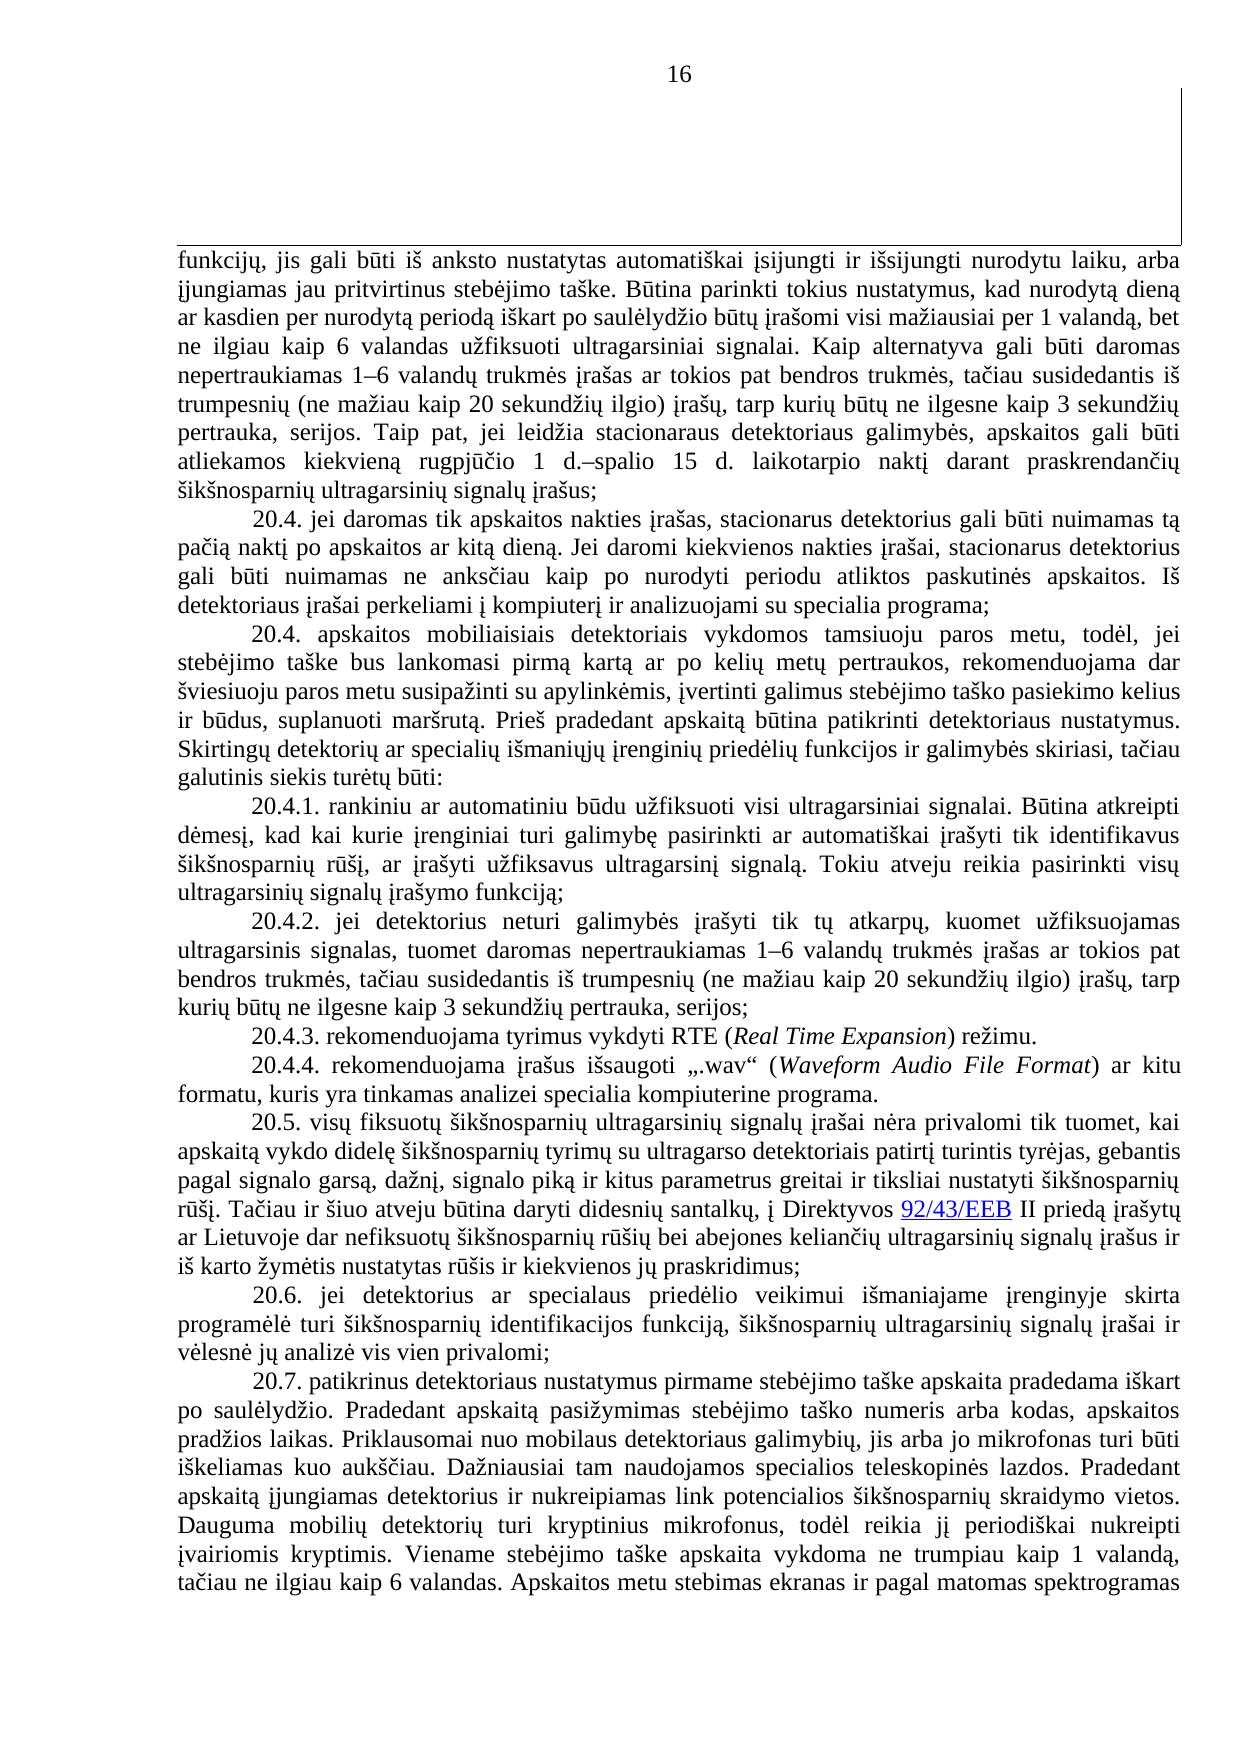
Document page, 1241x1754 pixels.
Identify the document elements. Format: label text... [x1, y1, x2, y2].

text 20.7. patikrinus detektoriaus nustatymus pirmame stebėjimo taške apskaita pradedama iškart po saulėlydžio. Pradedant apskaitą pasižymimas stebėjimo taško numeris arba kodas, apskaitos pradžios laikas. Priklausomai nuo mobilaus detektoriaus galimybių, jis arba jo mikrofonas turi būti iškeliamas kuo aukščiau. Dažniausiai tam naudojamos specialios teleskopinės lazdos. Pradedant apskaitą įjungiamas detektorius ir nukreipiamas link potencialios šikšnosparnių skraidymo vietos. Dauguma mobilių detektorių turi kryptinius mikrofonus, todėl reikia jį periodiškai nukreipti įvairiomis kryptimis. Viename stebėjimo taške apskaita vykdoma ne trumpiau kaip 1 valandą, tačiau ne ilgiau kaip 6 valandas. Apskaitos metu stebimas ekranas ir pagal matomas spektrogramas [177, 1366, 1181, 1596]
text 20.4.1. rankiniu ar automatiniu būdu užfiksuoti visi ultragarsiniai signalai. Būtina atkreipti dėmesį, kad kai kurie įrenginiai turi galimybę pasirinkti ar automatiškai įrašyti tik identifikavus šikšnosparnių rūšį, ar įrašyti užfiksavus ultragarsinį signalą. Tokiu atveju reikia pasirinkti visų ultragarsinių signalų įrašymo funkciją; [177, 791, 1181, 906]
text 20.5. visų fiksuotų šikšnosparnių ultragarsinių signalų įrašai nėra privalomi tik tuomet, kai apskaitą vykdo didelę šikšnosparnių tyrimų su ultragarso detektoriais patirtį turintis tyrėjas, gebantis pagal signalo garsą, dažnį, signalo piką ir kitus parametrus greitai ir tiksliai nustatyti šikšnosparnių rūšį. Tačiau ir šiuo atveju būtina daryti didesnių santalkų, į Direktyvos 92/43/EEB II priedą įrašytų ar Lietuvoje dar nefiksuotų šikšnosparnių rūšių bei abejones keliančių ultragarsinių signalų įrašus ir iš karto žymėtis nustatytas rūšis ir kiekvienos jų praskridimus; [177, 1107, 1181, 1280]
text 20.4.4. rekomenduojama įrašus išsaugoti „.wav“ (Waveform Audio File Format) ar kitu formatu, kuris yra tinkamas analizei specialia kompiuterine programa. [177, 1050, 1181, 1107]
text 20.4.3. rekomenduojama tyrimus vykdyti RTE (Real Time Expansion) režimu. [177, 1021, 1181, 1050]
text funkcijų, jis gali būti iš anksto nustatytas automatiškai įsijungti ir išsijungti nurodytu laiku, arba įjungiamas jau pritvirtinus stebėjimo taške. Būtina parinkti tokius nustatymus, kad nurodytą dieną ar kasdien per nurodytą periodą iškart po saulėlydžio būtų įrašomi visi mažiausiai per 1 valandą, bet ne ilgiau kaip 6 valandas užfiksuoti ultragarsiniai signalai. Kaip alternatyva gali būti daromas nepertraukiamas 1–6 valandų trukmės įrašas ar tokios pat bendros trukmės, tačiau susidedantis iš trumpesnių (ne mažiau kaip 20 sekundžių ilgio) įrašų, tarp kurių būtų ne ilgesne kaip 3 sekundžių pertrauka, serijos. Taip pat, jei leidžia stacionaraus detektoriaus galimybės, apskaitos gali būti atliekamos kiekvieną rugpjūčio 1 d.–spalio 15 d. laikotarpio naktį darant praskrendančių šikšnosparnių ultragarsinių signalų įrašus; [177, 245, 1181, 504]
text 20.4.2. jei detektorius neturi galimybės įrašyti tik tų atkarpų, kuomet užfiksuojamas ultragarsinis signalas, tuomet daromas nepertraukiamas 1–6 valandų trukmės įrašas ar tokios pat bendros trukmės, tačiau susidedantis iš trumpesnių (ne mažiau kaip 20 sekundžių ilgio) įrašų, tarp kurių būtų ne ilgesne kaip 3 sekundžių pertrauka, serijos; [177, 906, 1181, 1021]
text 20.4. apskaitos mobiliaisiais detektoriais vykdomos tamsiuoju paros metu, todėl, jei stebėjimo taške bus lankomasi pirmą kartą ar po kelių metų pertraukos, rekomenduojama dar šviesiuoju paros metu susipažinti su apylinkėmis, įvertinti galimus stebėjimo taško pasiekimo kelius ir būdus, suplanuoti maršrutą. Prieš pradedant apskaitą būtina patikrinti detektoriaus nustatymus. Skirtingų detektorių ar specialių išmaniųjų įrenginių priedėlių funkcijos ir galimybės skiriasi, tačiau galutinis siekis turėtų būti: [177, 619, 1181, 791]
text 20.4. jei daromas tik apskaitos nakties įrašas, stacionarus detektorius gali būti nuimamas tą pačią naktį po apskaitos ar kitą dieną. Jei daromi kiekvienos nakties įrašai, stacionarus detektorius gali būti nuimamas ne anksčiau kaip po nurodyti periodu atliktos paskutinės apskaitos. Iš detektoriaus įrašai perkeliami į kompiuterį ir analizuojami su specialia programa; [177, 504, 1181, 619]
text 20.6. jei detektorius ar specialaus priedėlio veikimui išmaniajame įrenginyje skirta programėlė turi šikšnosparnių identifikacijos funkciją, šikšnosparnių ultragarsinių signalų įrašai ir vėlesnė jų analizė vis vien privalomi; [177, 1280, 1181, 1366]
